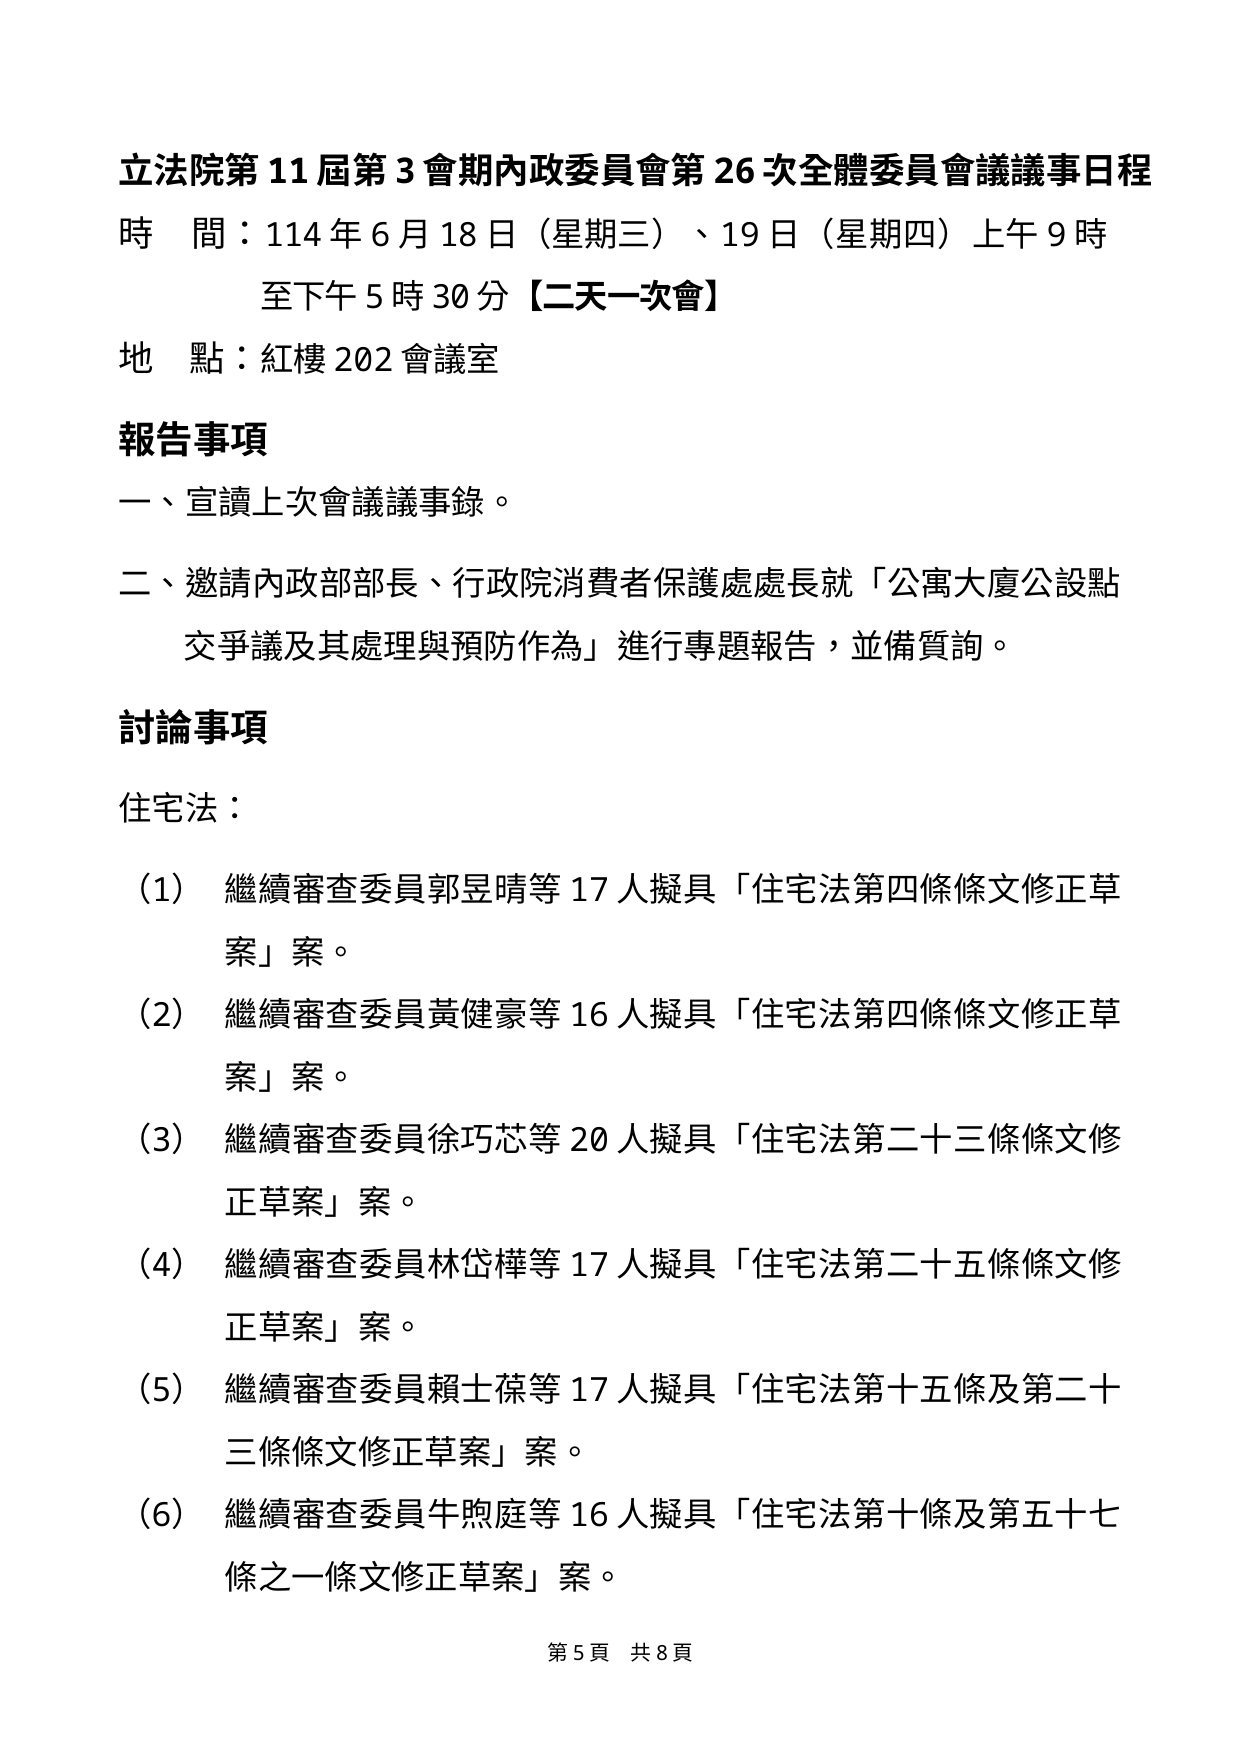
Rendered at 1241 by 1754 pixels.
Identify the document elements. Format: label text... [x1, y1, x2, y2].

text 地 點：紅樓202會議室 [118, 314, 1122, 377]
text 住宅法： [118, 764, 1122, 827]
text 討論事項 [118, 683, 1122, 746]
list 繼續審查委員牛煦庭等16人擬具「住宅法第十條及第五十七條之一條文修正草案」案。 [118, 1471, 1122, 1596]
list 繼續審查委員郭昱晴等17人擬具「住宅法第四條條文修正草案」案。 [118, 846, 1122, 971]
text 二、邀請內政部部長、行政院消費者保護處處長就「公寓大廈公設點交爭議及其處理與預防作為」進行專題報告，並備質詢。 [118, 539, 1123, 664]
text 立法院第11屆第3會期內政委員會第26次全體委員會議議事日程 [118, 127, 1158, 189]
list 繼續審查委員林岱樺等17人擬具「住宅法第二十五條條文修正草案」案。 [118, 1221, 1122, 1346]
text 一、宣讀上次會議議事錄。 [118, 458, 1122, 521]
list 繼續審查委員賴士葆等17人擬具「住宅法第十五條及第二十三條條文修正草案」案。 [118, 1346, 1122, 1471]
list 繼續審查委員徐巧芯等20人擬具「住宅法第二十三條條文修正草案」案。 [118, 1096, 1122, 1221]
text 報告事項 [118, 396, 1122, 458]
list 繼續審查委員黃健豪等16人擬具「住宅法第四條條文修正草案」案。 [118, 971, 1122, 1096]
text 時 間：114年6月18日（星期三）、19日（星期四）上午9時至下午5時30分【二天一次會】 [118, 189, 1108, 314]
